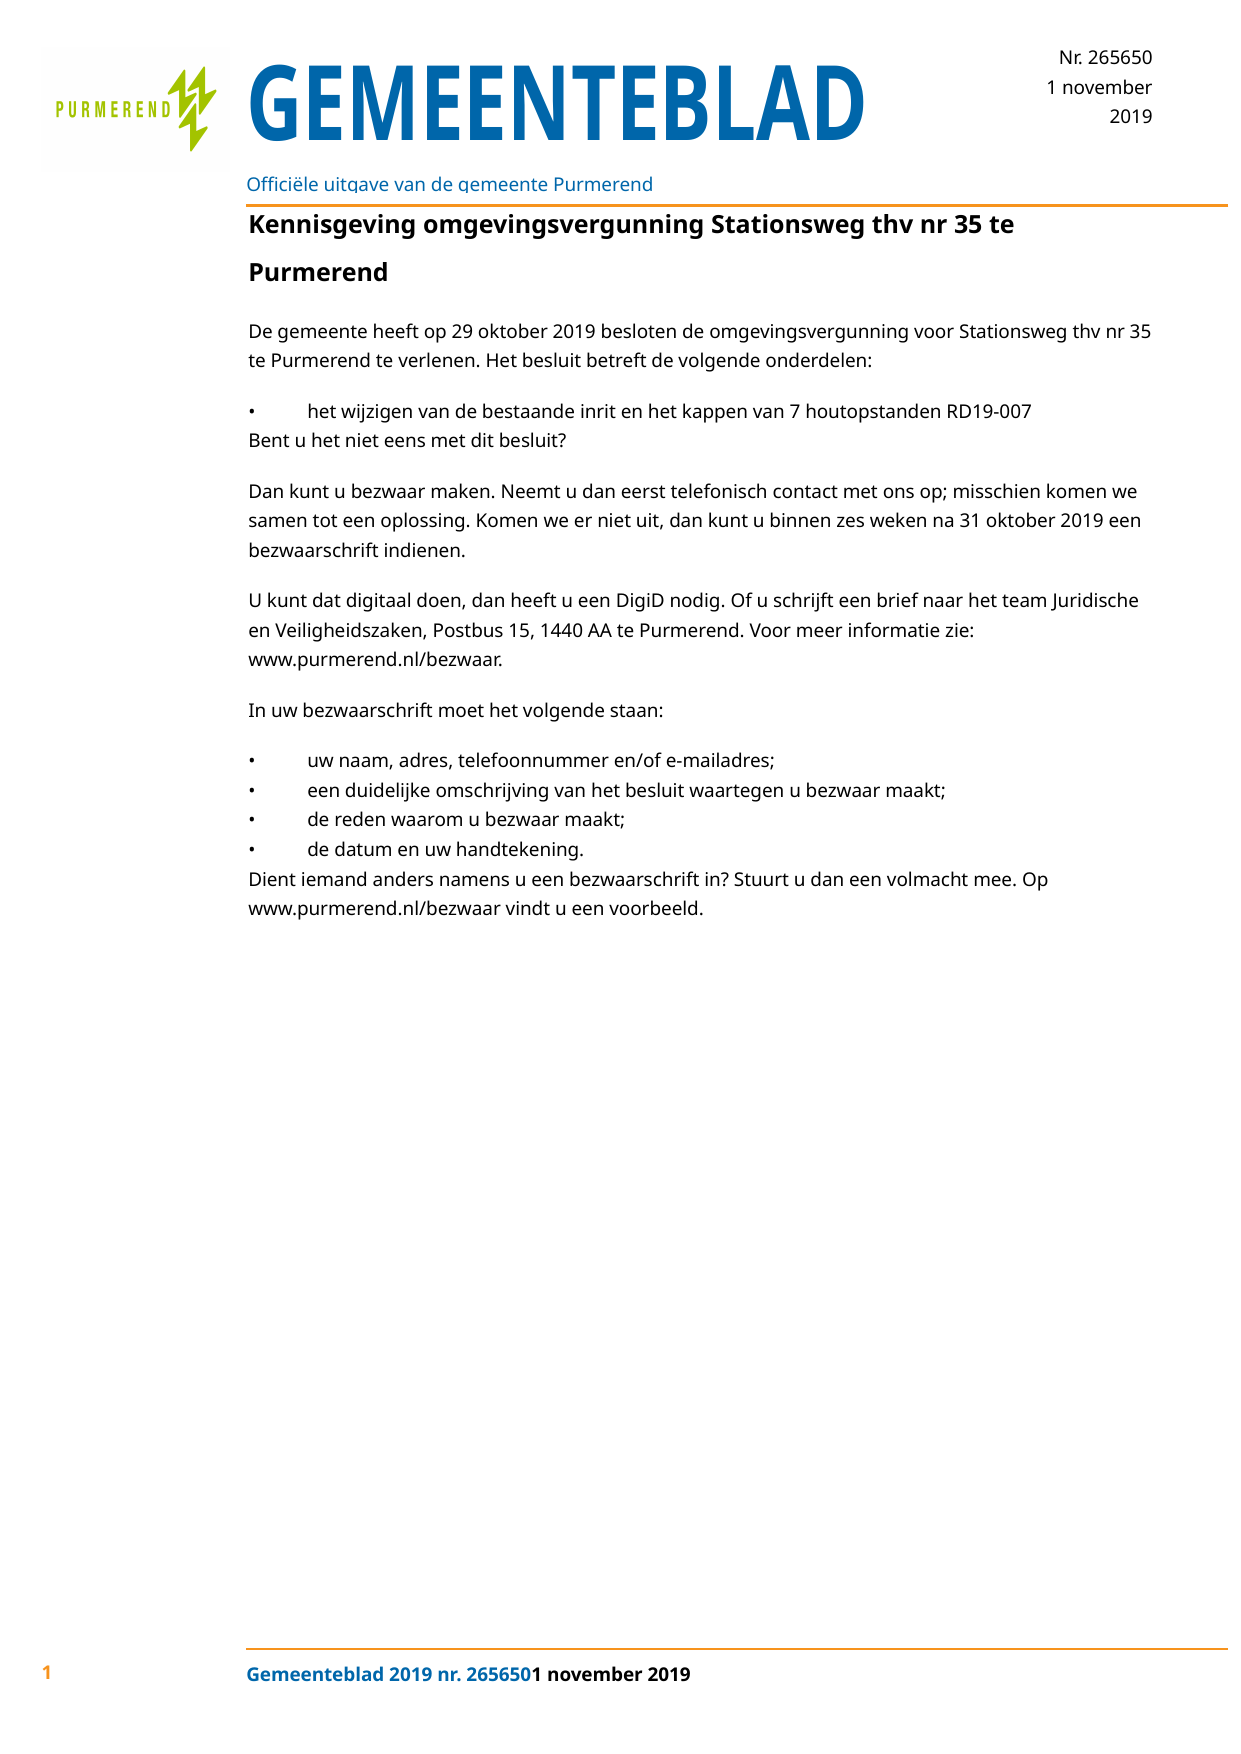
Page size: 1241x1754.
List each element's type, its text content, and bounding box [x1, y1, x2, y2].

picture [41, 47, 231, 172]
list een duidelijke omschrijving van het besluit waartegen u bezwaar maakt; [248, 777, 1152, 803]
text De gemeente heeft op 29 oktober 2019 besloten de omgevingsvergunning voor Stationsweg thv nr 35 te Purmerend te verlenen. Het besluit betreft de volgende onderdelen: [248, 318, 1152, 373]
list het wijzigen van de bestaande inrit en het kappen van 7 houtopstanden RD19-007 [248, 398, 1152, 424]
list de reden waarom u bezwaar maakt; [248, 807, 1152, 832]
text Bent u het niet eens met dit besluit? [248, 427, 1152, 453]
list uw naam, adres, telefoonnummer en/of e-mailadres; [248, 747, 1152, 773]
text U kunt dat digitaal doen, dan heeft u een DigiD nodig. Of u schrijft een brief naar het team Juridische en Veiligheidszaken, Postbus 15, 1440 AA te Purmerend. Voor meer informatie zie: www.purmerend.nl/bezwaar. [248, 587, 1152, 672]
text Dan kunt u bezwaar maken. Neemt u dan eerst telefonisch contact met ons op; misschien komen we samen tot een oplossing. Komen we er niet uit, dan kunt u binnen zes weken na 31 oktober 2019 een bezwaarschrift indienen. [248, 478, 1152, 563]
text Dient iemand anders namens u een bezwaarschrift in? Stuurt u dan een volmacht mee. Op www.purmerend.nl/bezwaar vindt u een voorbeeld. [248, 866, 1152, 921]
text Kennisgeving omgevingsvergunning Stationsweg thv nr 35 te Purmerend [248, 207, 1152, 288]
list de datum en uw handtekening. [248, 836, 1152, 862]
text In uw bezwaarschrift moet het volgende staan: [248, 697, 1152, 723]
